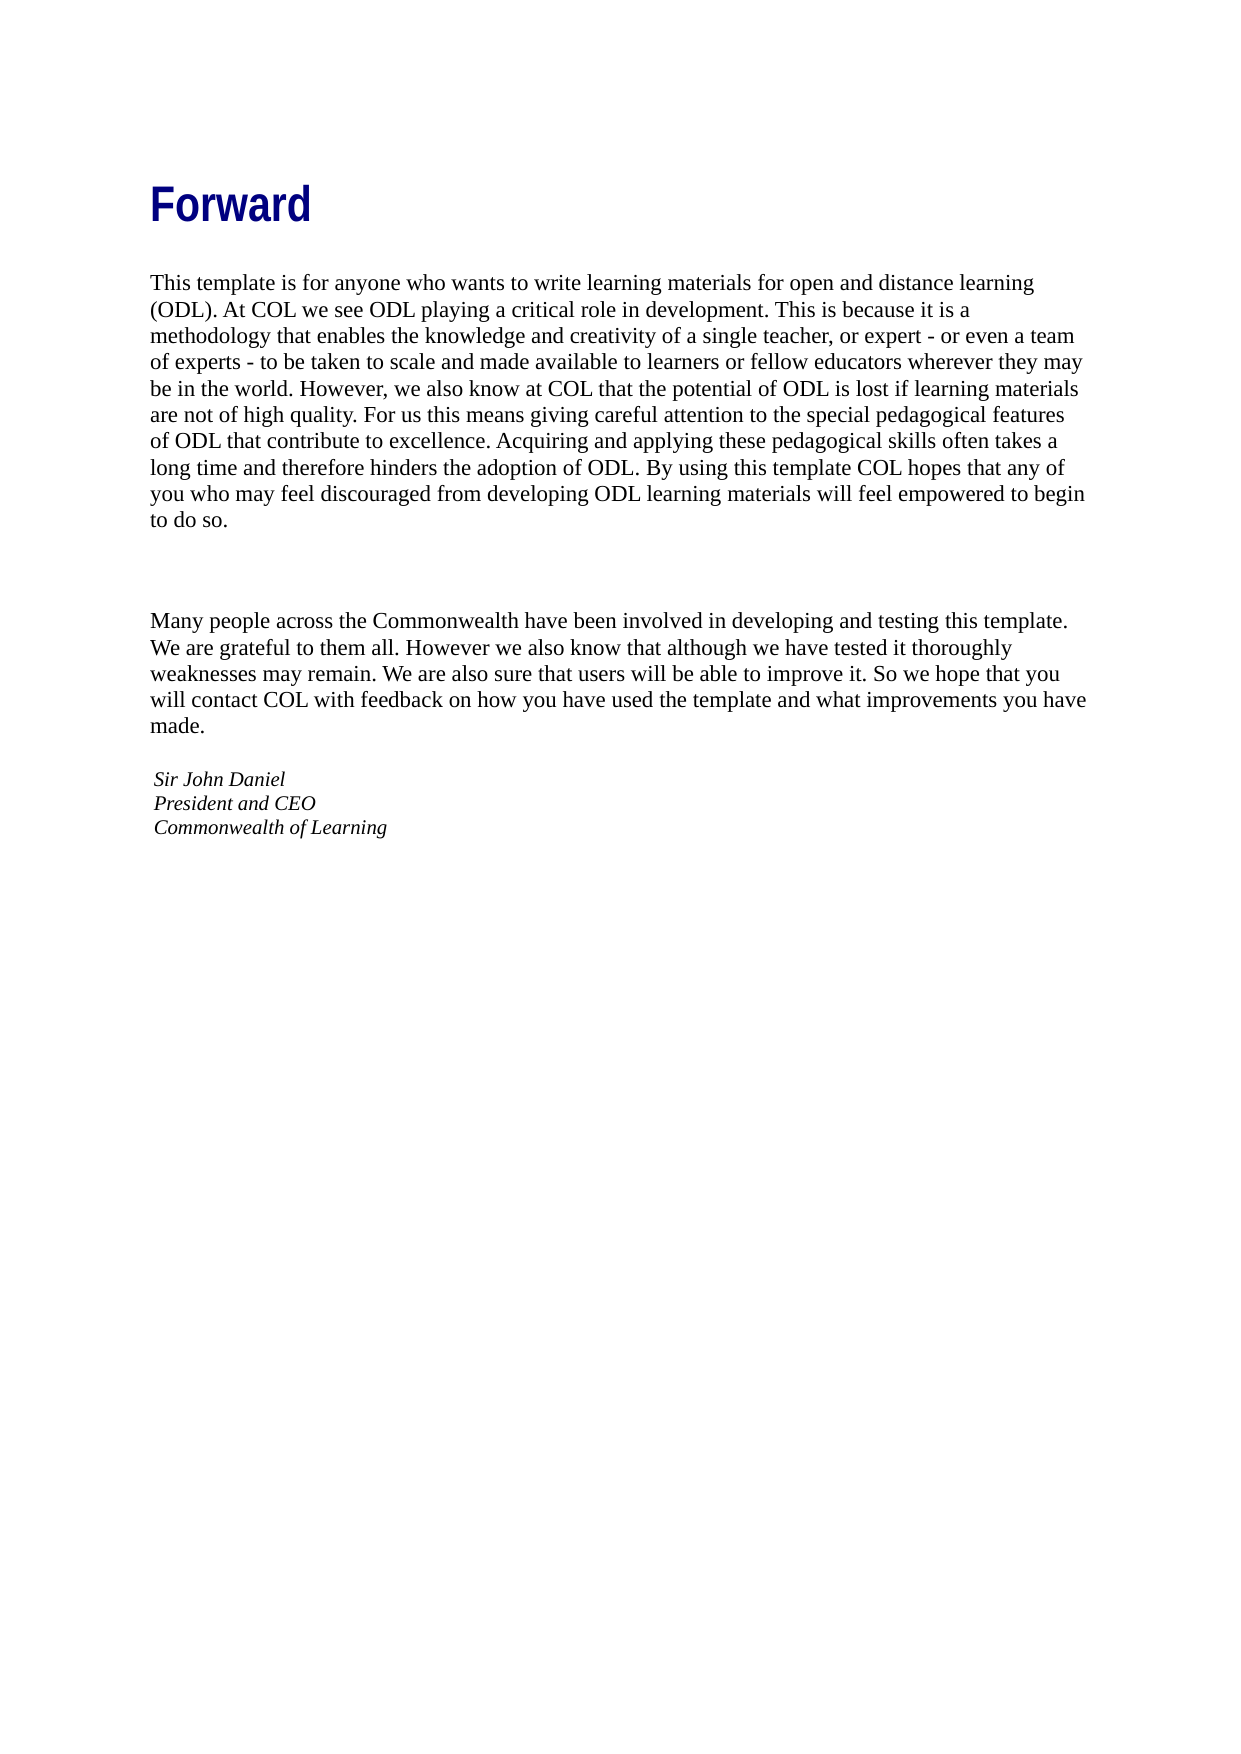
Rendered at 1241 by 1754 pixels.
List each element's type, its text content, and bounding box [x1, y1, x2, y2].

title Forward [150, 175, 1090, 232]
text This template is for anyone who wants to write learning materials for open and distance learning (ODL). At COL we see ODL playing a critical role in development. This is because it is a methodology that enables the knowledge and creativity of a single teacher, or expert - or even a team of experts - to be taken to scale and made available to learners or fellow educators wherever they may be in the world. However, we also know at COL that the potential of ODL is lost if learning materials are not of high quality. For us this means giving careful attention to the special pedagogical features of ODL that contribute to excellence. Acquiring and applying these pedagogical skills often takes a long time and therefore hinders the adoption of ODL. By using this template COL hopes that any of you who may feel discouraged from developing ODL learning materials will feel empowered to begin to do so. [150, 269, 1090, 533]
text Commonwealth of Learning [153, 815, 1088, 838]
text Sir John Daniel [153, 767, 1088, 791]
text Many people across the Commonwealth have been involved in developing and testing this template. We are grateful to them all. However we also know that although we have tested it thoroughly weaknesses may remain. We are also sure that users will be able to improve it. So we hope that you will contact COL with feedback on how you have used the template and what improvements you have made. [150, 607, 1090, 739]
text President and CEO [153, 791, 1088, 815]
